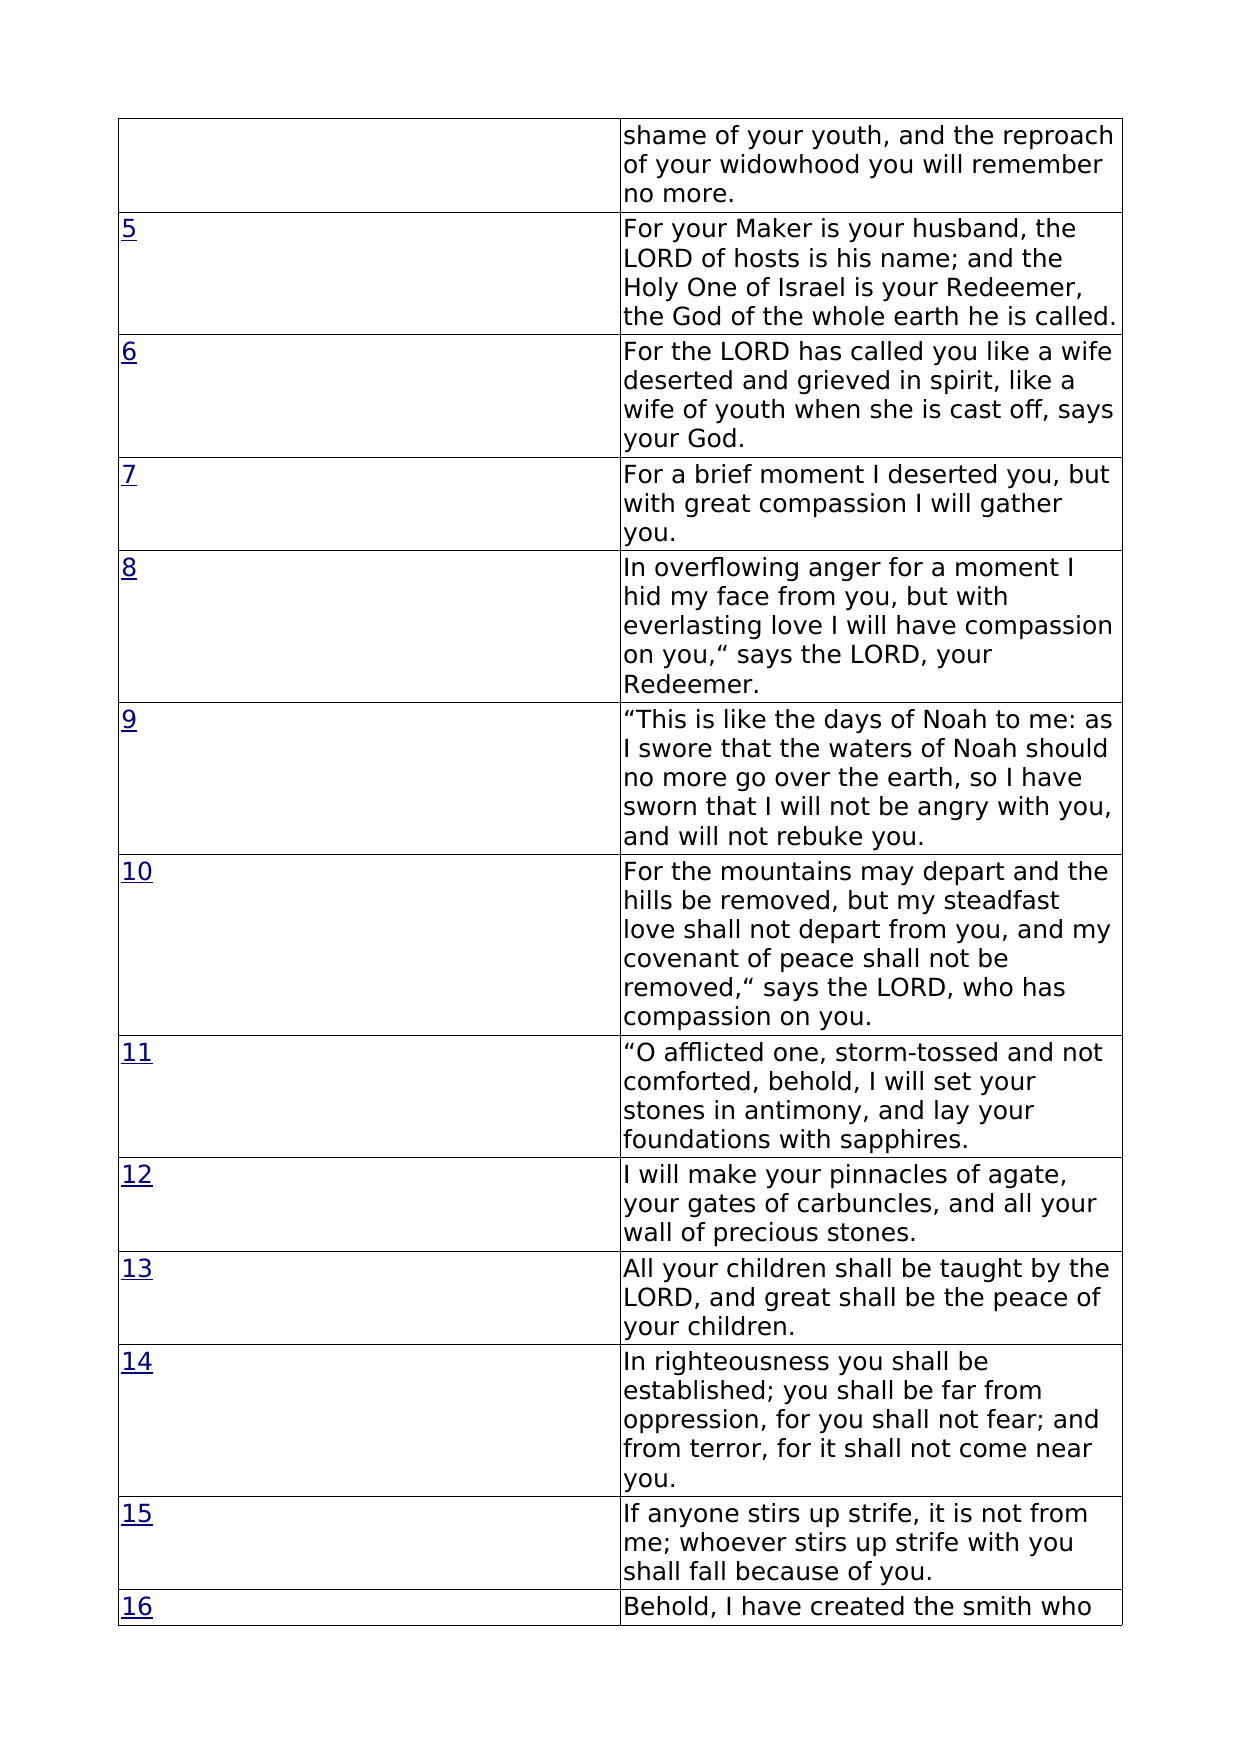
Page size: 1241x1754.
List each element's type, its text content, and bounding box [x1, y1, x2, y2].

table_cell 12 [119, 1158, 620, 1251]
table_cell 10 [119, 855, 620, 1035]
table_cell 15 [119, 1497, 620, 1589]
table_cell For a brief moment I deserted you, but with great compassion I will gather you. [621, 458, 1122, 550]
table_cell For your Maker is your husband, the LORD of hosts is his name; and the Holy One of Israel is your Redeemer, the God of the whole earth he is called. [621, 213, 1122, 334]
table_cell 13 [119, 1252, 620, 1344]
table_cell In overflowing anger for a moment I hid my face from you, but with everlasting love I will have compassion on you,“ says the LORD, your Redeemer. [621, 551, 1122, 702]
table_cell For the mountains may depart and the hills be removed, but my steadfast love shall not depart from you, and my covenant of peace shall not be removed,“ says the LORD, who has compassion on you. [621, 855, 1122, 1035]
table_cell 8 [119, 551, 620, 702]
table_cell In righteousness you shall be established; you shall be far from oppression, for you shall not fear; and from terror, for it shall not come near you. [621, 1345, 1122, 1496]
table_cell “This is like the days of Noah to me: as I swore that the waters of Noah should no more go over the earth, so I have sworn that I will not be angry with you, and will not rebuke you. [621, 703, 1122, 854]
table_cell If anyone stirs up strife, it is not from me; whoever stirs up strife with you shall fall because of you. [621, 1497, 1122, 1589]
table_cell 7 [119, 458, 620, 550]
table_cell For the LORD has called you like a wife deserted and grieved in spirit, like a wife of youth when she is cast off, says your God. [621, 335, 1122, 457]
table_cell 6 [119, 335, 620, 457]
table_cell [119, 119, 620, 212]
table_cell 5 [119, 213, 620, 334]
table_cell shame of your youth, and the reproach of your widowhood you will remember no more. [621, 119, 1122, 212]
table_cell All your children shall be taught by the LORD, and great shall be the peace of your children. [621, 1252, 1122, 1344]
table_cell 16 [119, 1590, 620, 1624]
table_cell Behold, I have created the smith who [621, 1590, 1122, 1624]
table_cell 9 [119, 703, 620, 854]
table_cell 11 [119, 1036, 620, 1157]
table_cell 14 [119, 1345, 620, 1496]
table_cell I will make your pinnacles of agate, your gates of carbuncles, and all your wall of precious stones. [621, 1158, 1122, 1251]
table_cell “O afflicted one, storm-tossed and not comforted, behold, I will set your stones in antimony, and lay your foundations with sapphires. [621, 1036, 1122, 1157]
